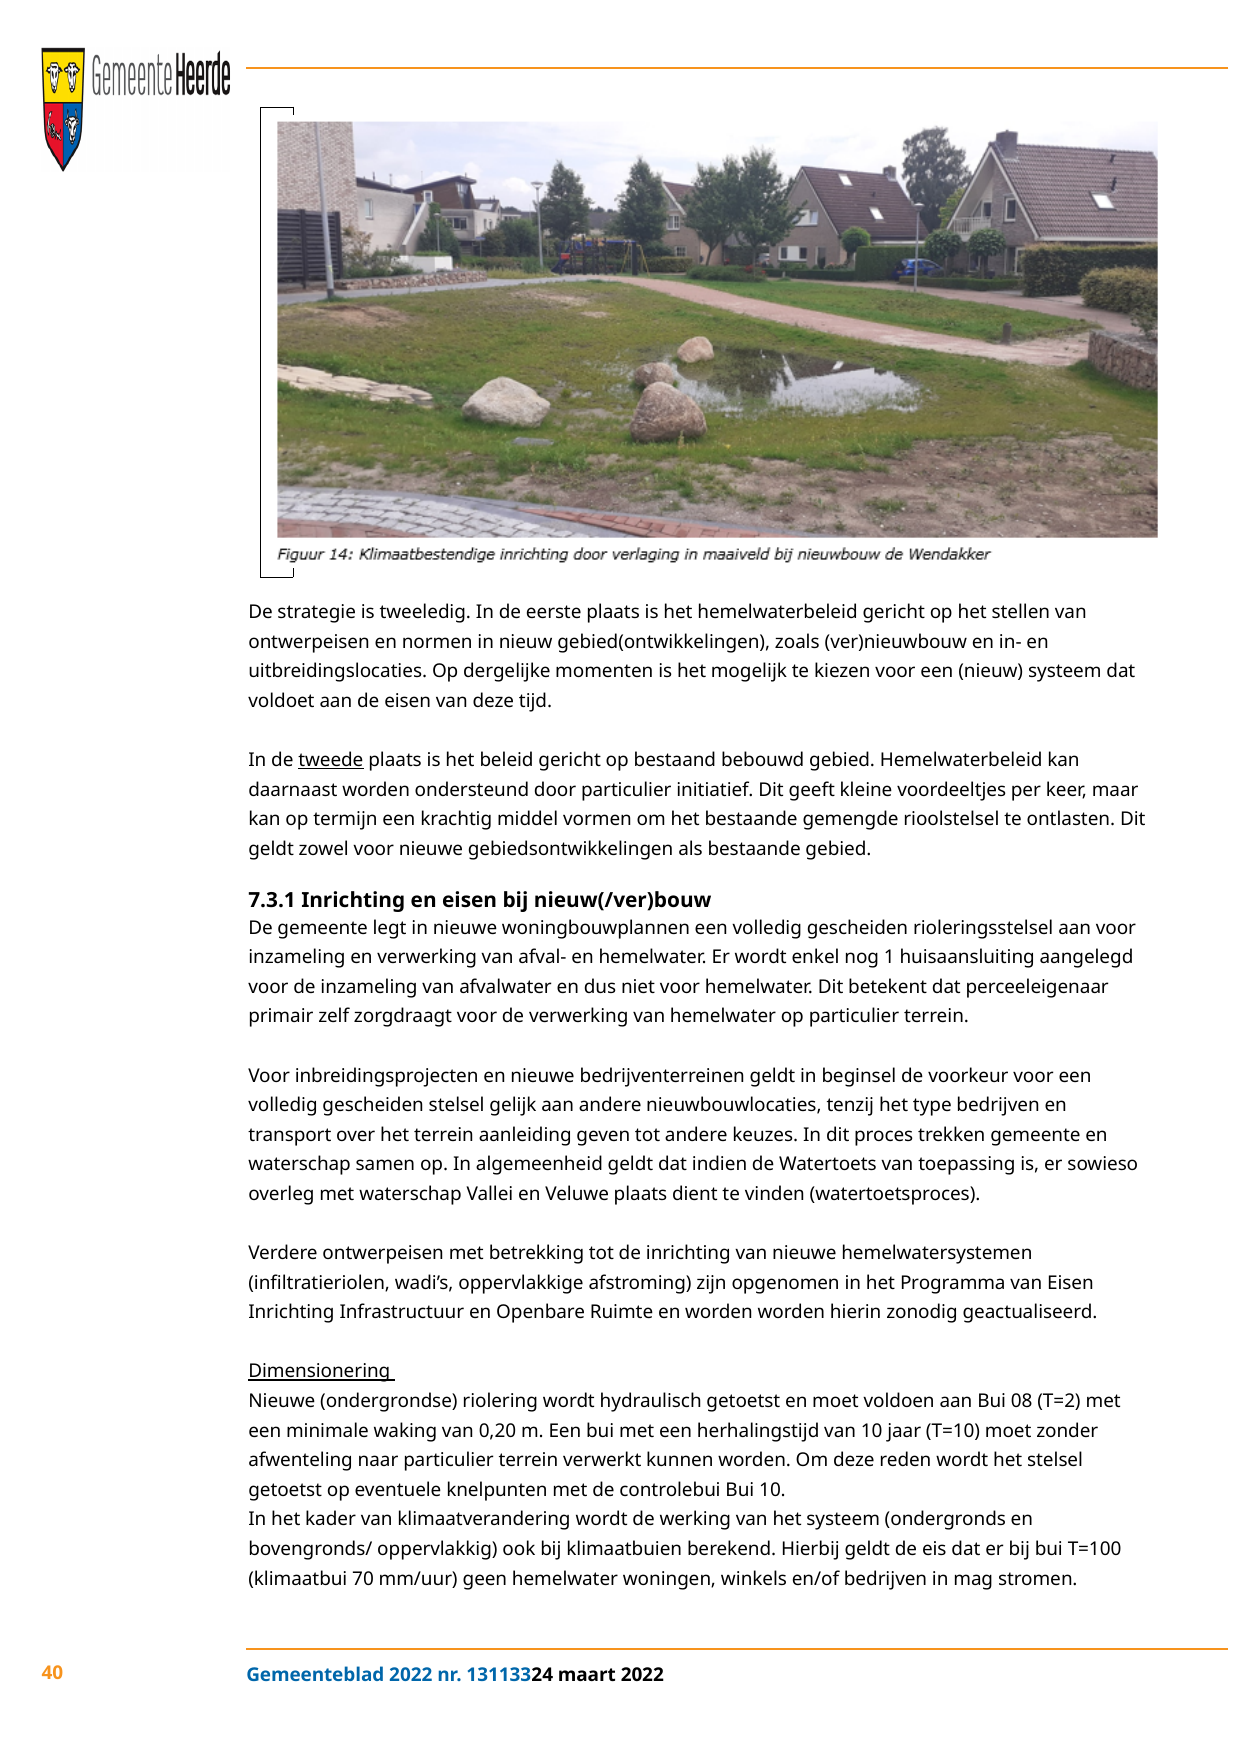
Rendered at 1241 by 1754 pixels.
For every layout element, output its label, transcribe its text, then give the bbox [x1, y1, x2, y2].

text 7.3.1 Inrichting en eisen bij nieuw(/ver)bouw [248, 885, 1152, 914]
text In de tweede plaats is het beleid gericht op bestaand bebouwd gebied. Hemelwaterbeleid kan daarnaast worden ondersteund door particulier initiatief. Dit geeft kleine voordeeltjes per keer, maar kan op termijn een krachtig middel vormen om het bestaande gemengde rioolstelsel te ontlasten. Dit geldt zowel voor nieuwe gebiedsontwikkelingen als bestaande gebied. [248, 746, 1152, 861]
text De strategie is tweeledig. In de eerste plaats is het hemelwaterbeleid gericht op het stellen van ontwerpeisen en normen in nieuw gebied(ontwikkelingen), zoals (ver)nieuwbouw en in- en uitbreidingslocaties. Op dergelijke momenten is het mogelijk te kiezen voor een (nieuw) systeem dat voldoet aan de eisen van deze tijd. [248, 598, 1152, 713]
text In het kader van klimaatverandering wordt de werking van het systeem (ondergronds en bovengronds/ oppervlakkig) ook bij klimaatbuien berekend. Hierbij geldt de eis dat er bij bui T=100 (klimaatbui 70 mm/uur) geen hemelwater woningen, winkels en/of bedrijven in mag stromen. [248, 1506, 1152, 1590]
text Voor inbreidingsprojecten en nieuwe bedrijventerreinen geldt in beginsel de voorkeur voor een volledig gescheiden stelsel gelijk aan andere nieuwbouwlocaties, tenzij het type bedrijven en transport over het terrein aanleiding geven tot andere keuzes. In dit proces trekken gemeente en waterschap samen op. In algemeenheid geldt dat indien de Watertoets van toepassing is, er sowieso overleg met waterschap Vallei en Veluwe plaats dient te vinden (watertoetsproces). [248, 1062, 1152, 1206]
picture [41, 47, 231, 172]
picture [268, 115, 1173, 568]
text Nieuwe (ondergrondse) riolering wordt hydraulisch getoetst en moet voldoen aan Bui 08 (T=2) met een minimale waking van 0,20 m. Een bui met een herhalingstijd van 10 jaar (T=10) moet zonder afwenteling naar particulier terrein verwerkt kunnen worden. Om deze reden wordt het stelsel getoetst op eventuele knelpunten met de controlebui Bui 10. [248, 1387, 1152, 1502]
text Dimensionering [248, 1358, 1152, 1383]
text Verdere ontwerpeisen met betrekking tot de inrichting van nieuwe hemelwatersystemen (infiltratieriolen, wadi’s, oppervlakkige afstroming) zijn opgenomen in het Programma van Eisen Inrichting Infrastructuur en Openbare Ruimte en worden worden hierin zonodig geactualiseerd. [248, 1239, 1152, 1324]
text De gemeente legt in nieuwe woningbouwplannen een volledig gescheiden rioleringsstelsel aan voor inzameling en verwerking van afval- en hemelwater. Er wordt enkel nog 1 huisaansluiting aangelegd voor de inzameling van afvalwater en dus niet voor hemelwater. Dit betekent dat perceeleigenaar primair zelf zorgdraagt voor de verwerking van hemelwater op particulier terrein. [248, 914, 1152, 1028]
